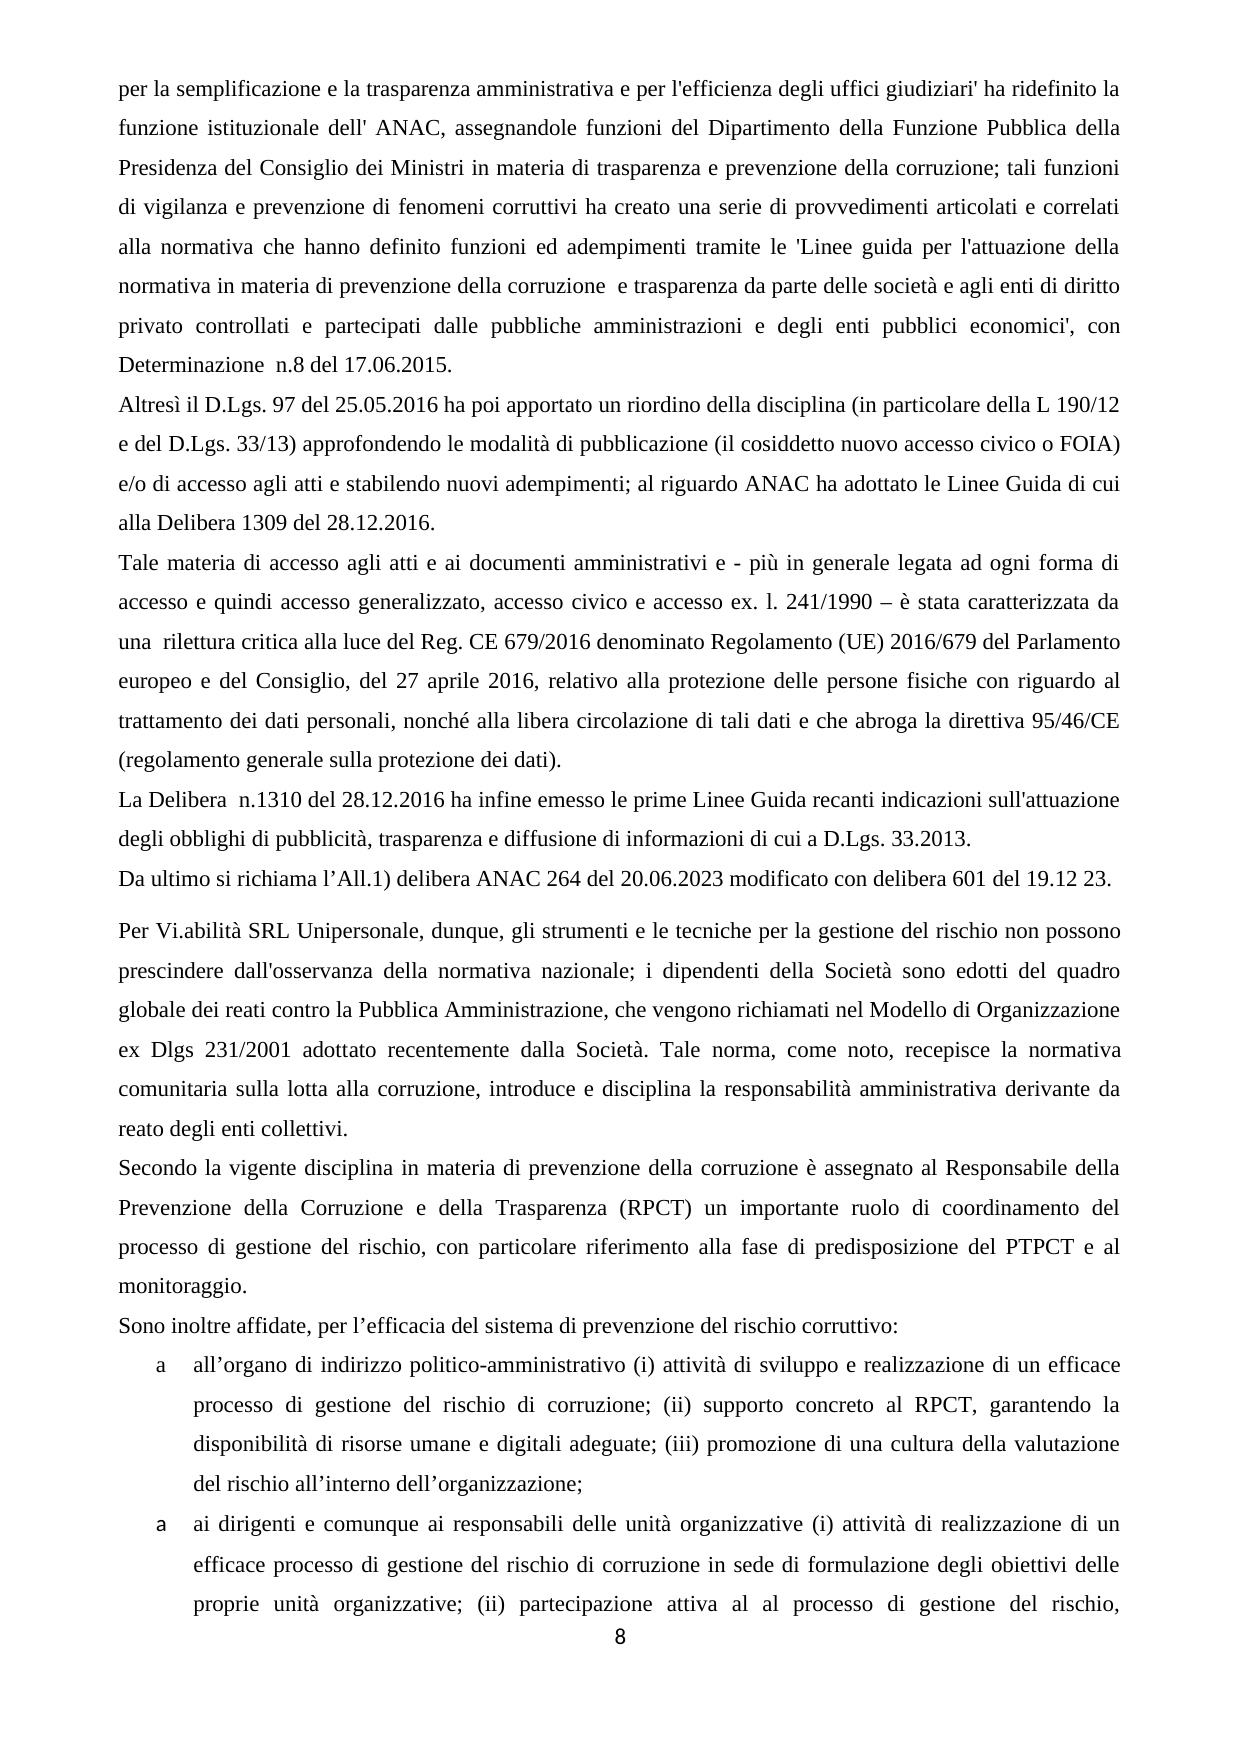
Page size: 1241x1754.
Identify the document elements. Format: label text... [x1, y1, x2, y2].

text Tale materia di accesso agli atti e ai documenti amministrativi e - più in generale legata ad ogni forma di accesso e quindi accesso generalizzato, accesso civico e accesso ex. l. 241/1990 – è stata caratterizzata da una rilettura critica alla luce del Reg. CE 679/2016 denominato Regolamento (UE) 2016/679 del Parlamento europeo e del Consiglio, del 27 aprile 2016, relativo alla protezione delle persone fisiche con riguardo al trattamento dei dati personali, nonché alla libera circolazione di tali dati e che abroga la direttiva 95/46/CE (regolamento generale sulla protezione dei dati). [118, 549, 1122, 772]
text Per Vi.abilità SRL Unipersonale, dunque, gli strumenti e le tecniche per la gestione del rischio non possono prescindere dall'osservanza della normativa nazionale; i dipendenti della Società sono edotti del quadro globale dei reati contro la Pubblica Amministrazione, che vengono richiamati nel Modello di Organizzazione ex Dlgs 231/2001 adottato recentemente dalla Società. Tale norma, come noto, recepisce la normativa comunitaria sulla lotta alla corruzione, introduce e disciplina la responsabilità amministrativa derivante da reato degli enti collettivi. [118, 917, 1122, 1141]
list ai dirigenti e comunque ai responsabili delle unità organizzative (i) attività di realizzazione di un efficace processo di gestione del rischio di corruzione in sede di formulazione degli obiettivi delle proprie unità organizzative; (ii) partecipazione attiva al al processo di gestione del rischio, [156, 1509, 1122, 1616]
text Altresì il D.Lgs. 97 del 25.05.2016 ha poi apportato un riordino della disciplina (in particolare della L 190/12 e del D.Lgs. 33/13) approfondendo le modalità di pubblicazione (il cosiddetto nuovo accesso civico o FOIA) e/o di accesso agli atti e stabilendo nuovi adempimenti; al riguardo ANAC ha adottato le Linee Guida di cui alla Delibera 1309 del 28.12.2016. [118, 391, 1122, 536]
list all’organo di indirizzo politico-amministrativo (i) attività di sviluppo e realizzazione di un efficace processo di gestione del rischio di corruzione; (ii) supporto concreto al RPCT, garantendo la disponibilità di risorse umane e digitali adeguate; (iii) promozione di una cultura della valutazione del rischio all’interno dell’organizzazione; [156, 1352, 1122, 1496]
text Sono inoltre affidate, per l’efficacia del sistema di prevenzione del rischio corruttivo: [118, 1312, 1122, 1338]
text Da ultimo si richiama l’All.1) delibera ANAC 264 del 20.06.2023 modificato con delibera 601 del 19.12 23. [118, 864, 1122, 891]
text La Delibera n.1310 del 28.12.2016 ha infine emesso le prime Linee Guida recanti indicazioni sull'attuazione degli obblighi di pubblicità, trasparenza e diffusione di informazioni di cui a D.Lgs. 33.2013. [118, 786, 1122, 851]
text Secondo la vigente disciplina in materia di prevenzione della corruzione è assegnato al Responsabile della Prevenzione della Corruzione e della Trasparenza (RPCT) un importante ruolo di coordinamento del processo di gestione del rischio, con particolare riferimento alla fase di predisposizione del PTPCT e al monitoraggio. [118, 1154, 1122, 1299]
text per la semplificazione e la trasparenza amministrativa e per l'efficienza degli uffici giudiziari' ha ridefinito la funzione istituzionale dell' ANAC, assegnandole funzioni del Dipartimento della Funzione Pubblica della Presidenza del Consiglio dei Ministri in materia di trasparenza e prevenzione della corruzione; tali funzioni di vigilanza e prevenzione di fenomeni corruttivi ha creato una serie di provvedimenti articolati e correlati alla normativa che hanno definito funzioni ed adempimenti tramite le 'Linee guida per l'attuazione della normativa in materia di prevenzione della corruzione e trasparenza da parte delle società e agli enti di diritto privato controllati e partecipati dalle pubbliche amministrazioni e degli enti pubblici economici', con Determinazione n.8 del 17.06.2015. [118, 75, 1122, 378]
